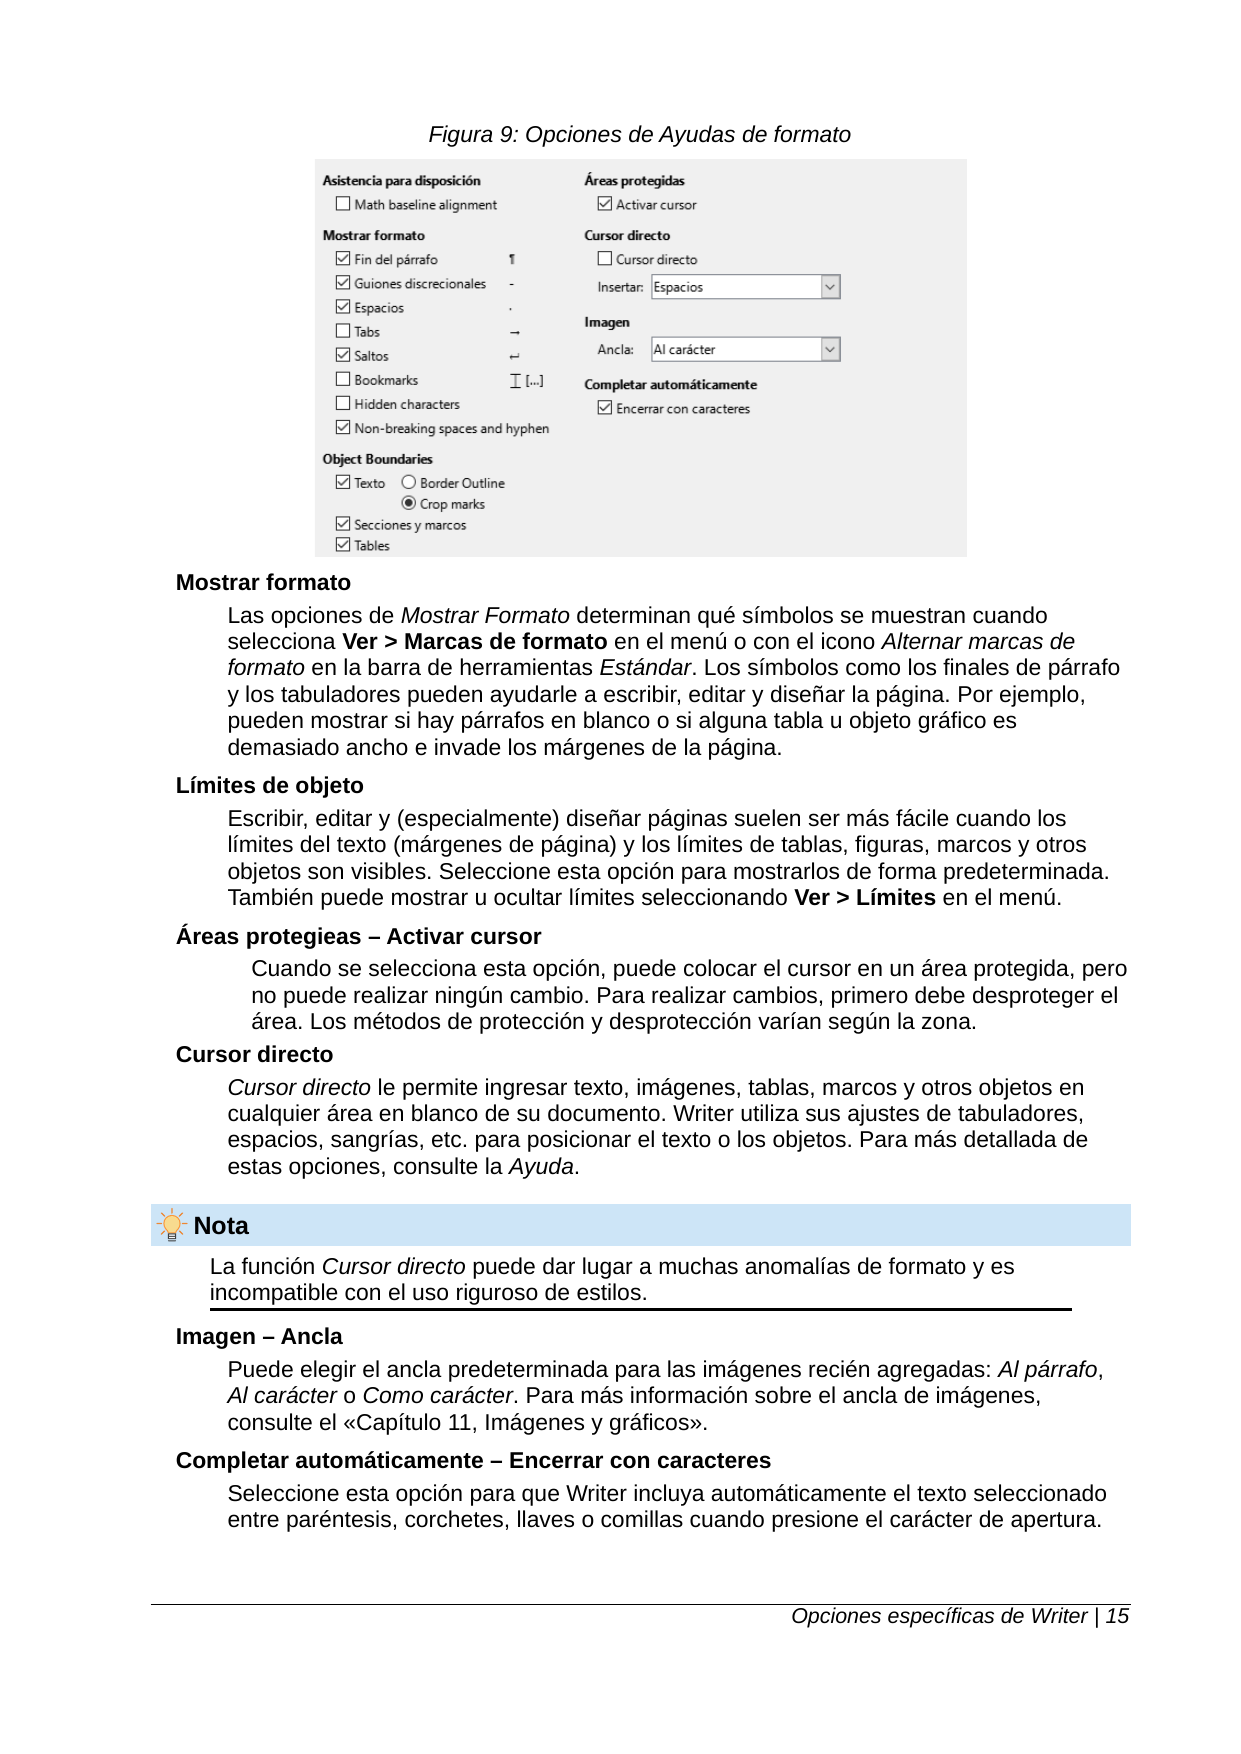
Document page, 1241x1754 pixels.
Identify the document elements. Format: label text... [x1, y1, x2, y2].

text Mostrar formato [176, 569, 1131, 595]
text Cursor directo le permite ingresar texto, imágenes, tablas, marcos y otros objetos en cualquier área en blanco de su documento. Writer utiliza sus ajustes de tabuladores, espacios, sangrías, etc. para posicionar el texto o los objetos. Para más detallada de estas opciones, consulte la Ayuda. [227, 1073, 1131, 1179]
text Cursor directo [176, 1041, 1131, 1067]
text Cuando se selecciona esta opción, puede colocar el cursor en un área protegida, pero no puede realizar ningún cambio. Para realizar cambios, primero debe desproteger el área. Los métodos de protección y desprotección varían según la zona. [251, 955, 1131, 1034]
text La función Cursor directo puede dar lugar a muchas anomalías de formato y es incompatible con el uso riguroso de estilos. [209, 1253, 1072, 1311]
text Imagen – Ancla [176, 1323, 1131, 1349]
text Áreas protegieas – Activar cursor [176, 923, 1131, 949]
subtitle Nota [193, 1204, 1131, 1246]
text Completar automáticamente – Encerrar con caracteres [176, 1447, 1131, 1474]
text Puede elegir el ancla predeterminada para las imágenes recién agregadas: Al párrafo, Al carácter o Como carácter. Para más información sobre el ancla de imágenes, consulte el «Capítulo 11, Imágenes y gráficos». [227, 1356, 1131, 1435]
text Las opciones de Mostrar Formato determinan qué símbolos se muestran cuando selecciona Ver > Marcas de formato en el menú o con el icono Alternar marcas de formato en la barra de herramientas Estándar. Los símbolos como los finales de párrafo y los tabuladores pueden ayudarle a escribir, editar y diseñar la página. Por ejemplo, pueden mostrar si hay párrafos en blanco o si alguna tabla u objeto gráfico es demasiado ancho e invade los márgenes de la página. [227, 602, 1131, 760]
text Figura 9: Opciones de Ayudas de formato [315, 121, 967, 147]
text Seleccione esta opción para que Writer incluya automáticamente el texto seleccionado entre paréntesis, corchetes, llaves o comillas cuando presione el carácter de apertura. [227, 1480, 1131, 1533]
text Escribir, editar y (especialmente) diseñar páginas suelen ser más fácile cuando los límites del texto (márgenes de página) y los límites de tablas, figuras, marcos y otros objetos son visibles. Seleccione esta opción para mostrarlos de forma predeterminada. También puede mostrar u ocultar límites seleccionando Ver > Límites en el menú. [227, 805, 1131, 910]
text Límites de objeto [176, 772, 1131, 799]
picture [314, 159, 967, 557]
